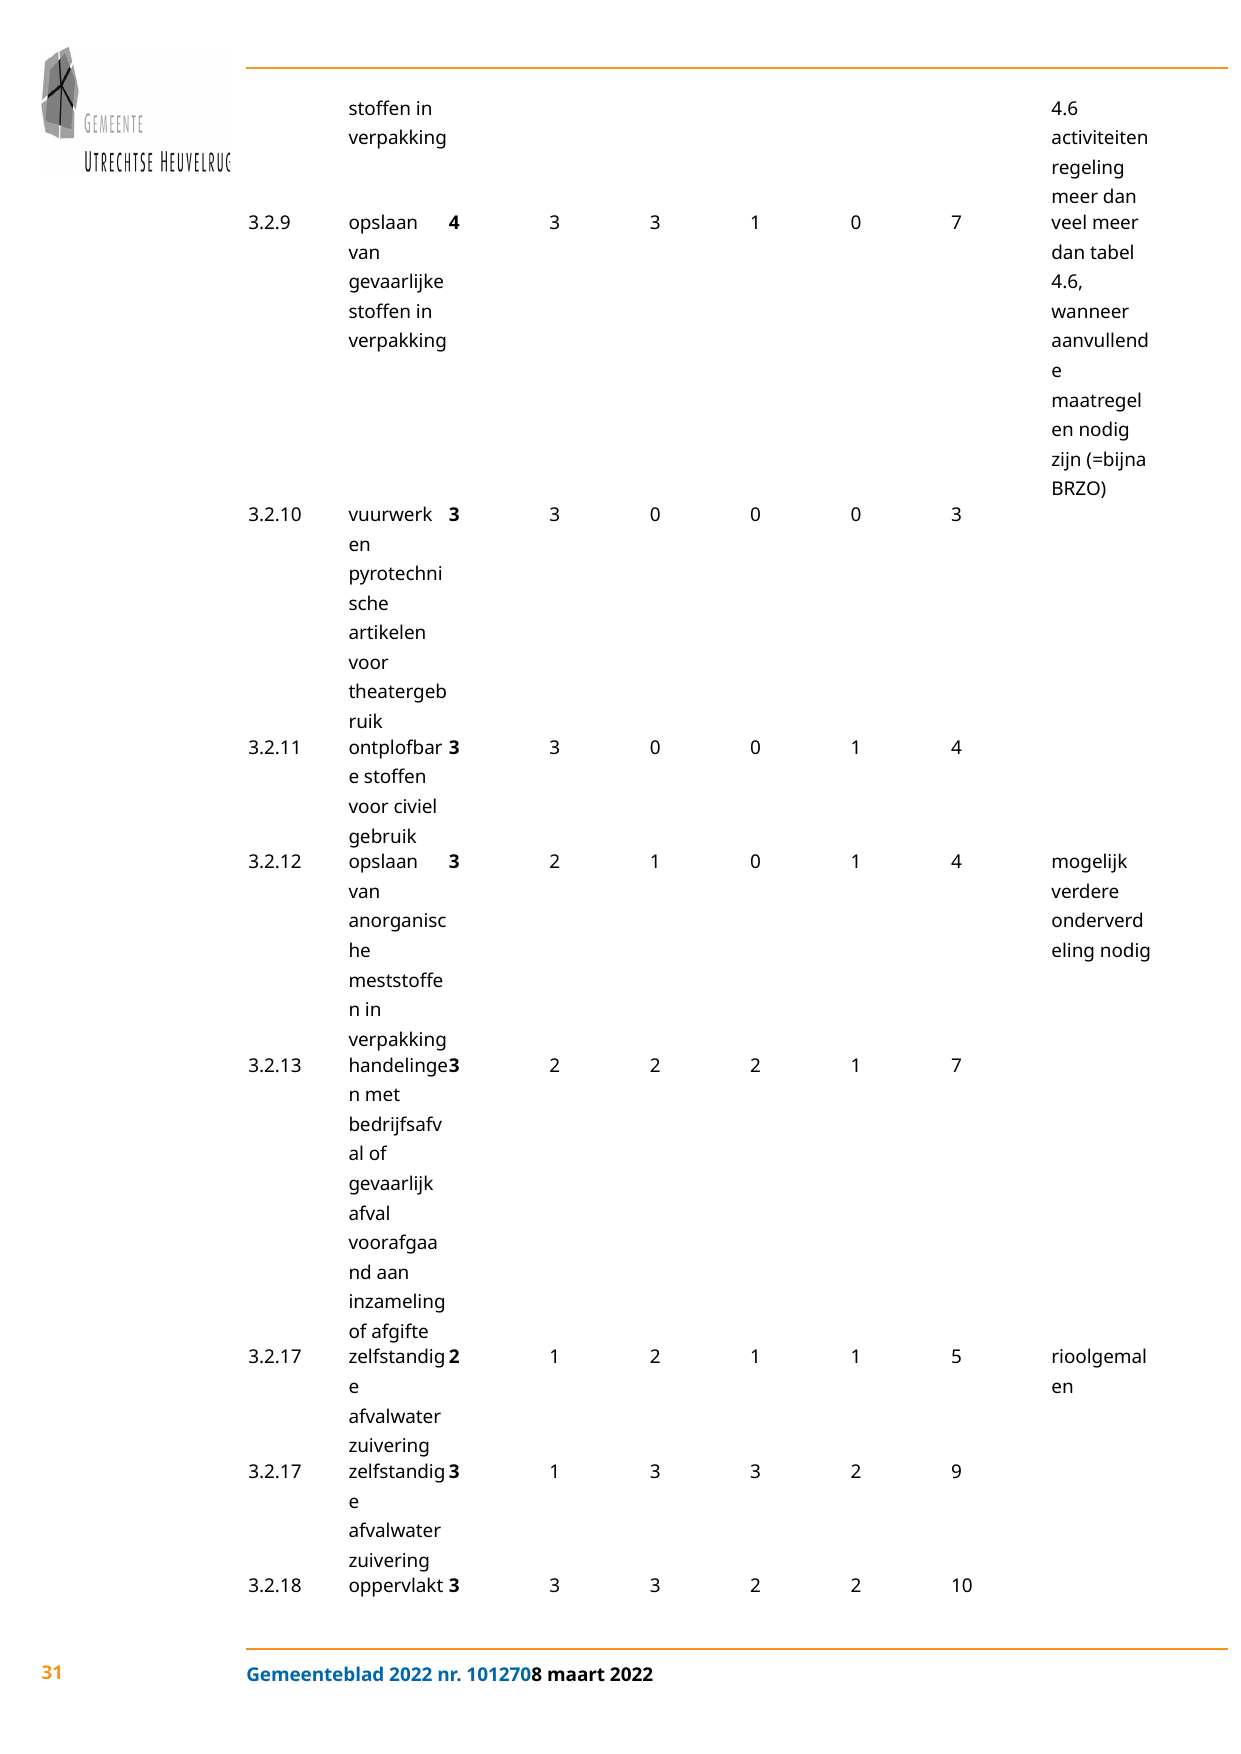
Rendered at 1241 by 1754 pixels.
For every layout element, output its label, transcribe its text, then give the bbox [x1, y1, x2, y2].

table_cell [850, 95, 951, 209]
table_cell 3.2.12 [248, 849, 348, 1052]
table_cell oppervlakt [348, 1573, 449, 1598]
table_cell mogelijk verdere onderverdeling nodig [1051, 849, 1152, 1052]
table_cell 3 [549, 501, 649, 734]
table_cell [1051, 501, 1152, 734]
table_cell ontplofbare stoffen voor civiel gebruik [348, 734, 449, 848]
table_cell 3 [650, 1458, 750, 1573]
table_cell [650, 95, 750, 209]
table_cell [1051, 1052, 1152, 1344]
table_cell opslaan van gevaarlijke stoffen in verpakking [348, 209, 449, 501]
table_cell [549, 95, 649, 209]
table_cell 2 [650, 1052, 750, 1344]
table_cell 3 [449, 1458, 549, 1573]
table_cell 0 [750, 849, 850, 1052]
table_cell handelingen met bedrijfsafval of gevaarlijk afval voorafgaand aan inzameling of afgifte [348, 1052, 449, 1344]
table_cell 1 [549, 1458, 649, 1573]
table_cell 3 [951, 501, 1051, 734]
table_cell 2 [850, 1573, 951, 1598]
table_cell [449, 95, 549, 209]
table_cell 0 [650, 501, 750, 734]
table_cell 7 [951, 1052, 1051, 1344]
table_cell zelfstandige afvalwaterzuivering [348, 1458, 449, 1573]
table_cell rioolgemalen [1051, 1344, 1152, 1458]
table_cell [1051, 734, 1152, 848]
table_cell 3 [449, 849, 549, 1052]
table_cell [1051, 1458, 1152, 1573]
table_cell 1 [750, 209, 850, 501]
table_cell 1 [850, 849, 951, 1052]
table_cell 0 [650, 734, 750, 848]
table_cell 4.6 activiteitenregeling meer dan [1051, 95, 1152, 209]
picture [41, 47, 231, 172]
table_cell 5 [951, 1344, 1051, 1458]
table_cell 3 [650, 209, 750, 501]
table_cell 1 [650, 849, 750, 1052]
table_cell [951, 95, 1051, 209]
table_cell [1051, 1573, 1152, 1598]
table_cell 3 [449, 1052, 549, 1344]
table_cell 3.2.13 [248, 1052, 348, 1344]
table_cell 3 [549, 1573, 649, 1598]
table_cell vuurwerk en pyrotechnische artikelen voor theatergebruik [348, 501, 449, 734]
table_cell 2 [650, 1344, 750, 1458]
table_cell 7 [951, 209, 1051, 501]
table_cell 10 [951, 1573, 1051, 1598]
table_cell 0 [850, 501, 951, 734]
table_cell 3.2.18 [248, 1573, 348, 1598]
table_cell 3.2.17 [248, 1458, 348, 1573]
table_cell 2 [850, 1458, 951, 1573]
table_cell 3 [549, 209, 649, 501]
table_cell 9 [951, 1458, 1051, 1573]
table_cell 0 [750, 734, 850, 848]
table_cell 3 [650, 1573, 750, 1598]
table_cell 4 [951, 734, 1051, 848]
table_cell 3 [549, 734, 649, 848]
table_cell 1 [549, 1344, 649, 1458]
table_cell 2 [549, 849, 649, 1052]
table_cell 1 [750, 1344, 850, 1458]
table_cell 3.2.11 [248, 734, 348, 848]
table_cell 1 [850, 1052, 951, 1344]
table_cell 3 [750, 1458, 850, 1573]
table_cell 3 [449, 734, 549, 848]
table_cell 3 [449, 1573, 549, 1598]
table_cell 3.2.17 [248, 1344, 348, 1458]
table_cell 3.2.9 [248, 209, 348, 501]
table_cell [750, 95, 850, 209]
table_cell 2 [750, 1052, 850, 1344]
table_cell 2 [449, 1344, 549, 1458]
table_cell 4 [951, 849, 1051, 1052]
table_cell 1 [850, 1344, 951, 1458]
table_cell 0 [850, 209, 951, 501]
table_cell opslaan van anorganische meststoffen in verpakking [348, 849, 449, 1052]
table_cell 4 [449, 209, 549, 501]
table_cell veel meer dan tabel 4.6, wanneer aanvullende maatregelen nodig zijn (=bijna BRZO) [1051, 209, 1152, 501]
table_cell [248, 95, 348, 209]
table_cell 0 [750, 501, 850, 734]
table_cell 2 [750, 1573, 850, 1598]
table_cell 2 [549, 1052, 649, 1344]
table_cell stoffen in verpakking [348, 95, 449, 209]
table_cell 3 [449, 501, 549, 734]
table_cell 1 [850, 734, 951, 848]
table_cell zelfstandige afvalwaterzuivering [348, 1344, 449, 1458]
table_cell 3.2.10 [248, 501, 348, 734]
